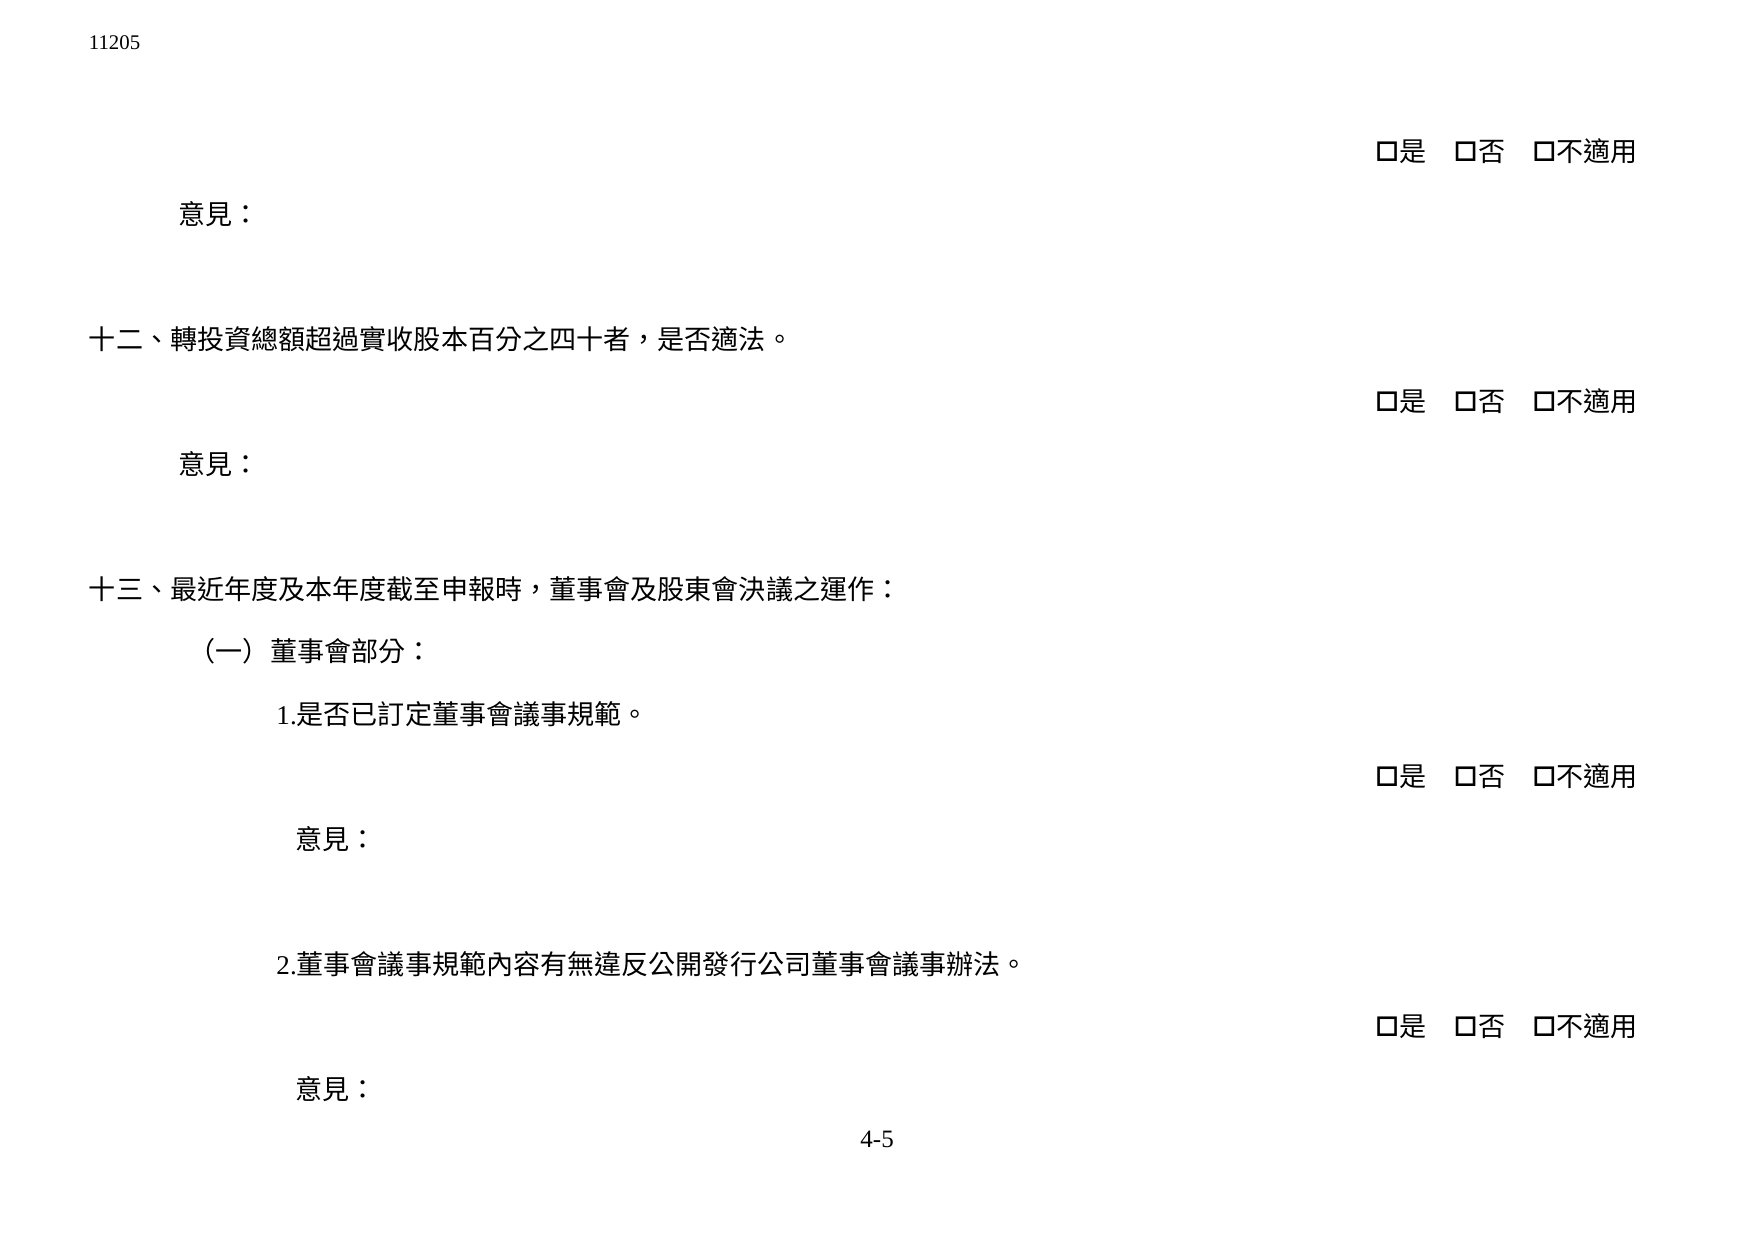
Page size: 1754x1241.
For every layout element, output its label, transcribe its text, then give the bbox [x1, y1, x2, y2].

text 1.是否已訂定董事會議事規範。 [276, 671, 1295, 733]
text 意見： [139, 1046, 1295, 1108]
text 意見： [139, 421, 1295, 483]
text 是 否 不適用 [89, 733, 1638, 796]
text 十三、最近年度及本年度截至申報時，董事會及股東會決議之運作： [89, 546, 1295, 608]
text 是 否 不適用 [89, 108, 1638, 171]
text 是 否 不適用 [89, 358, 1638, 421]
text 十二、轉投資總額超過實收股本百分之四十者，是否適法。 [89, 296, 1295, 358]
text 2.董事會議事規範內容有無違反公開發行公司董事會議事辦法。 [276, 921, 1295, 983]
text 意見： [139, 171, 1295, 233]
text 是 否 不適用 [89, 983, 1638, 1046]
text 意見： [239, 796, 1295, 858]
text （一）董事會部分： [188, 608, 1295, 671]
